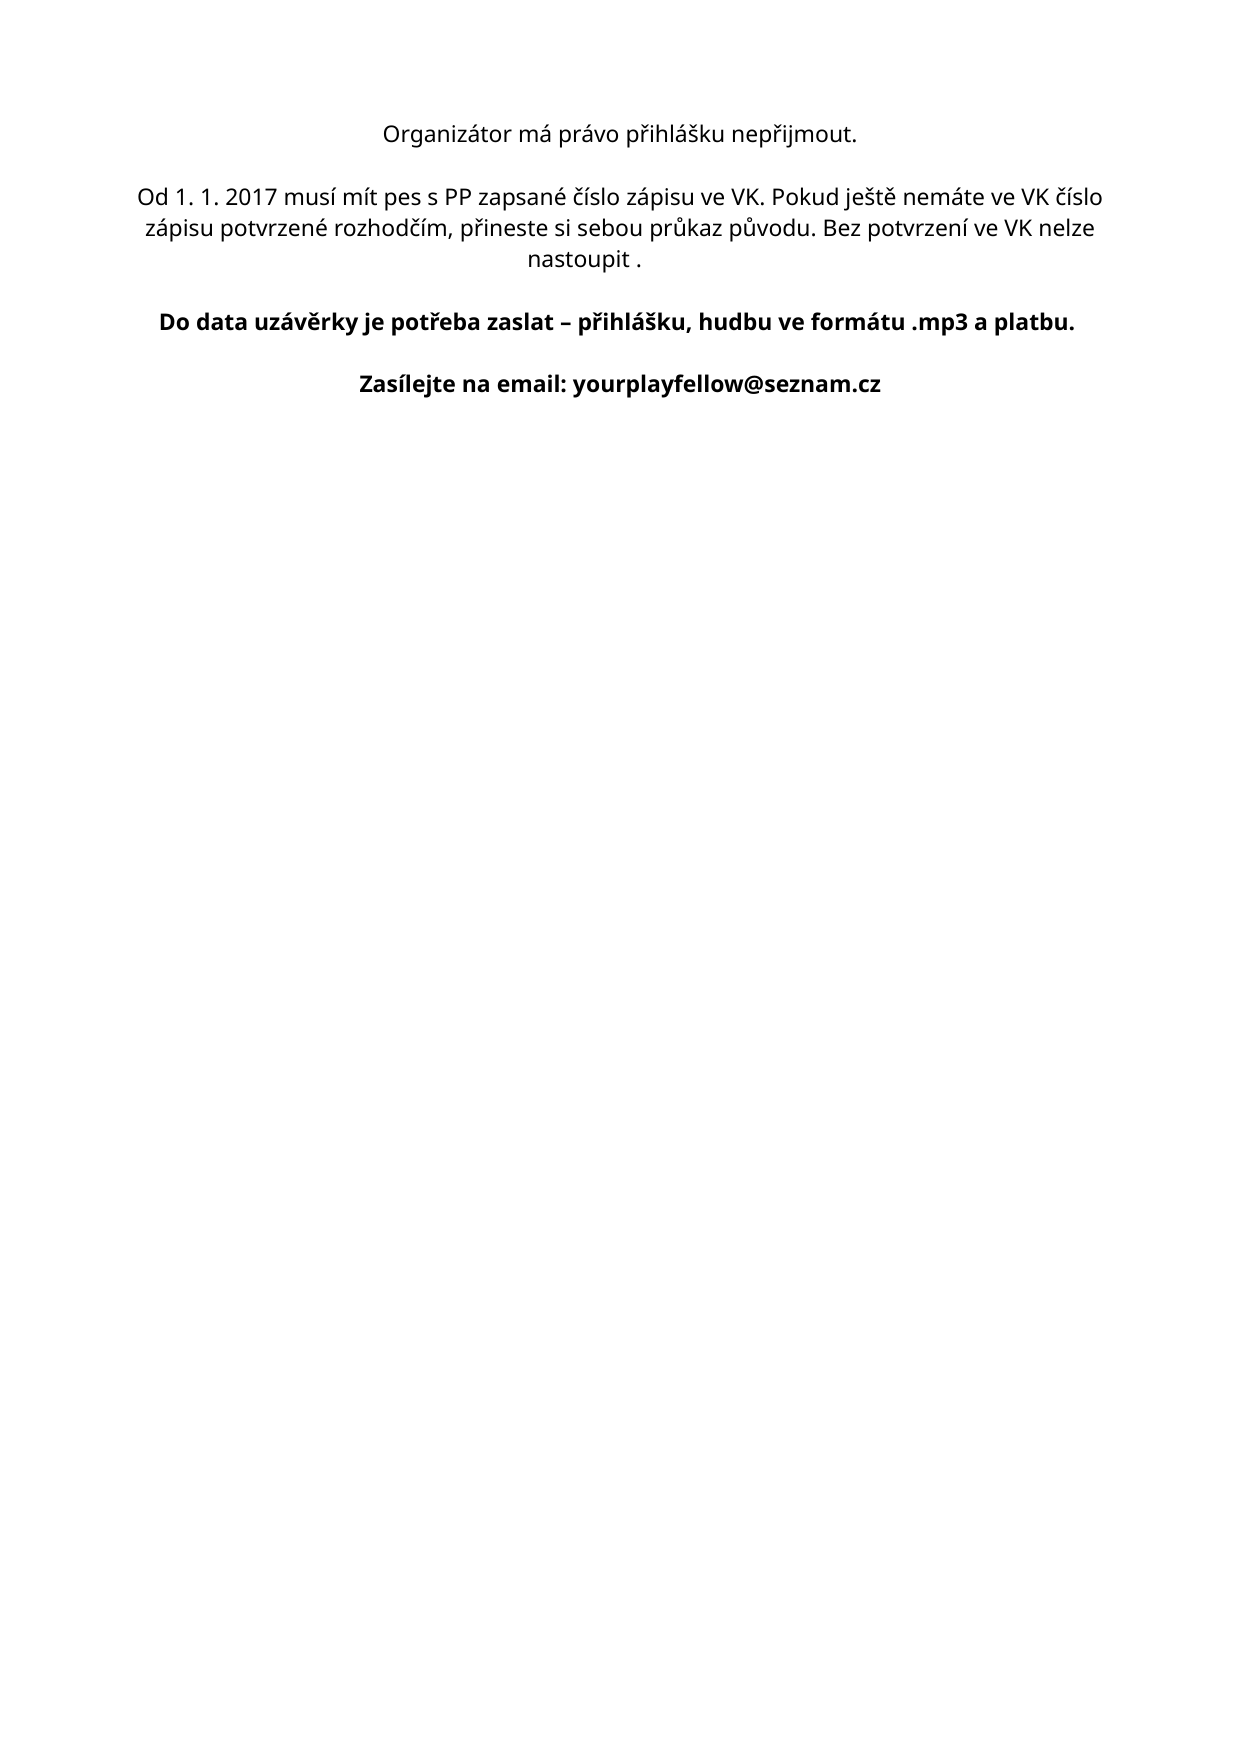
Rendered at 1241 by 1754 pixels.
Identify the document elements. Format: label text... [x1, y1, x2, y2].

text Od 1. 1. 2017 musí mít pes s PP zapsané číslo zápisu ve VK. Pokud ještě nemáte ve VK číslo zápisu potvrzené rozhodčím, přineste si sebou průkaz původu. Bez potvrzení ve VK nelze nastoupit . [118, 181, 1122, 274]
text Organizátor má právo přihlášku nepřijmout. [118, 118, 1122, 149]
text Do data uzávěrky je potřeba zaslat – přihlášku, hudbu ve formátu .mp3 a platbu. [118, 306, 1122, 337]
text Zasílejte na email: yourplayfellow@seznam.cz [118, 368, 1122, 399]
